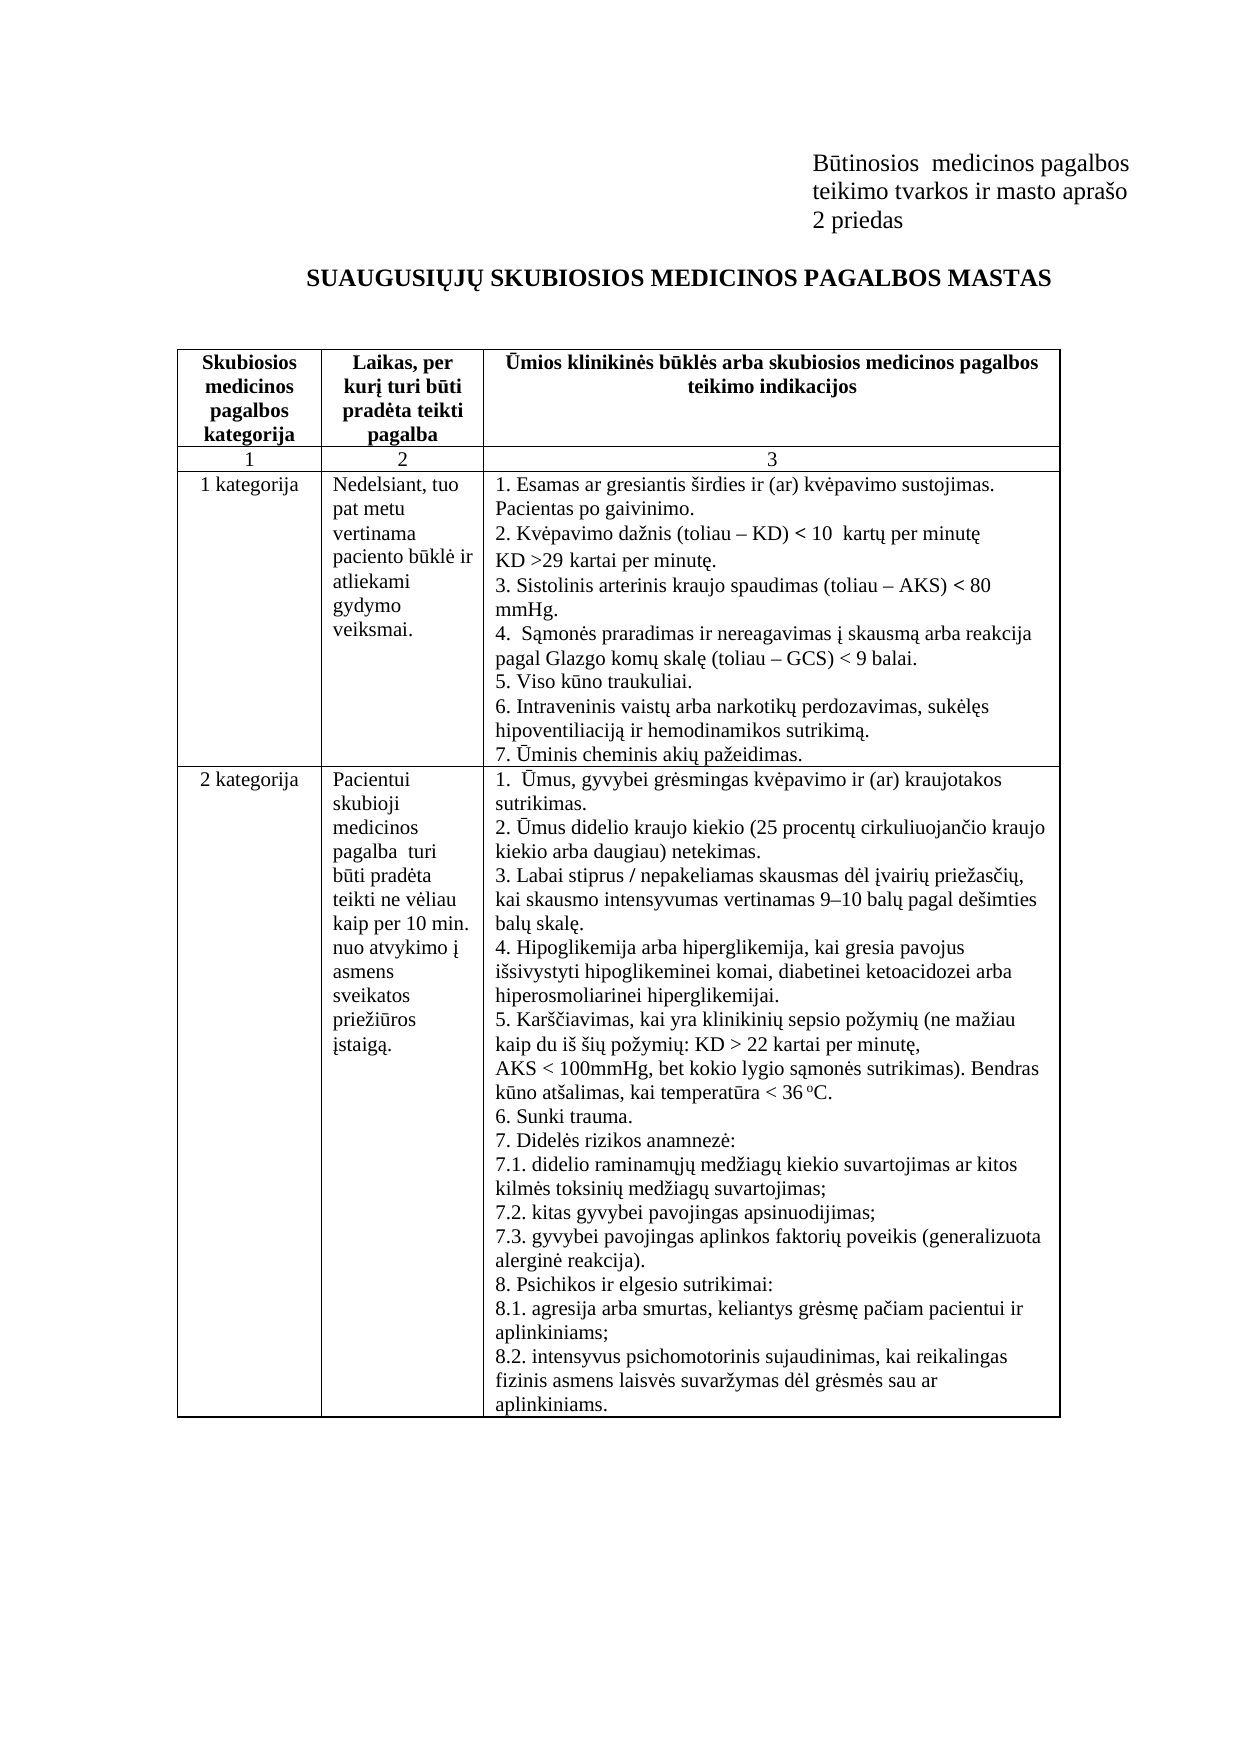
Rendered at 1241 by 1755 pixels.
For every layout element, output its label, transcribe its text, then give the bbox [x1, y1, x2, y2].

table_header Ūmios klinikinės būklės arba skubiosios medicinos pagalbos teikimo indikacijos [484, 350, 1059, 446]
table_cell 1 kategorija [178, 472, 321, 766]
table_cell 1 [178, 447, 321, 471]
text 2 priedas [812, 205, 1181, 234]
table_cell 1. Ūmus, gyvybei grėsmingas kvėpavimo ir (ar) kraujotakos sutrikimas. 2. Ūmus didelio kraujo kiekio (25 procentų cirkuliuojančio kraujo kiekio arba daugiau) netekimas. 3. Labai stiprus / nepakeliamas skausmas dėl įvairių priežasčių, kai skausmo intensyvumas vertinamas 9–10 balų pagal dešimties balų skalę. 4. Hipoglikemija arba hiperglikemija, kai gresia pavojus išsivystyti hipoglikeminei komai, diabetinei ketoacidozei arba hiperosmoliarinei hiperglikemijai. 5. Karščiavimas, kai yra klinikinių sepsio požymių (ne mažiau kaip du iš šių požymių: KD > 22 kartai per minutę, AKS < 100mmHg, bet kokio lygio sąmonės sutrikimas). Bendras kūno atšalimas, kai temperatūra < 36 oC. 6. Sunki trauma. 7. Didelės rizikos anamnezė: 7.1. didelio raminamųjų medžiagų kiekio suvartojimas ar kitos kilmės toksinių medžiagų suvartojimas; 7.2. kitas gyvybei pavojingas apsinuodijimas; 7.3. gyvybei pavojingas aplinkos faktorių poveikis (generalizuota alerginė reakcija). 8. Psichikos ir elgesio sutrikimai: 8.1. agresija arba smurtas, keliantys grėsmę pačiam pacientui ir aplinkiniams; 8.2. intensyvus psichomotorinis sujaudinimas, kai reikalingas fizinis asmens laisvės suvaržymas dėl grėsmės sau ar aplinkiniams. [484, 767, 1059, 1416]
table_cell 3 [484, 447, 1059, 471]
text SUAUGUSIŲJŲ SKUBIOSIOS MEDICINOS PAGALBOS MASTAS [177, 263, 1181, 291]
table_cell 2 [322, 447, 483, 471]
table_header Skubiosios medicinos pagalbos kategorija [178, 350, 321, 446]
table_cell Nedelsiant, tuo pat metu vertinama paciento būklė ir atliekami gydymo veiksmai. [322, 472, 483, 766]
table_cell 2 kategorija [178, 767, 321, 1416]
table_header Laikas, per kurį turi būti pradėta teikti pagalba [322, 350, 483, 446]
text Būtinosios medicinos pagalbos teikimo tvarkos ir masto aprašo [812, 148, 1181, 205]
table_cell Pacientui skubioji medicinos pagalba turi būti pradėta teikti ne vėliau kaip per 10 min. nuo atvykimo į asmens sveikatos priežiūros įstaigą. [322, 767, 483, 1416]
table_cell 1. Esamas ar gresiantis širdies ir (ar) kvėpavimo sustojimas. Pacientas po gaivinimo. 2. Kvėpavimo dažnis (toliau – KD) < 10 kartų per minutę KD >29 kartai per minutę. 3. Sistolinis arterinis kraujo spaudimas (toliau – AKS) < 80 mmHg. 4. Sąmonės praradimas ir nereagavimas į skausmą arba reakcija pagal Glazgo komų skalę (toliau – GCS) < 9 balai. 5. Viso kūno traukuliai. 6. Intraveninis vaistų arba narkotikų perdozavimas, sukėlęs hipoventiliaciją ir hemodinamikos sutrikimą. 7. Ūminis cheminis akių pažeidimas. [484, 472, 1059, 766]
